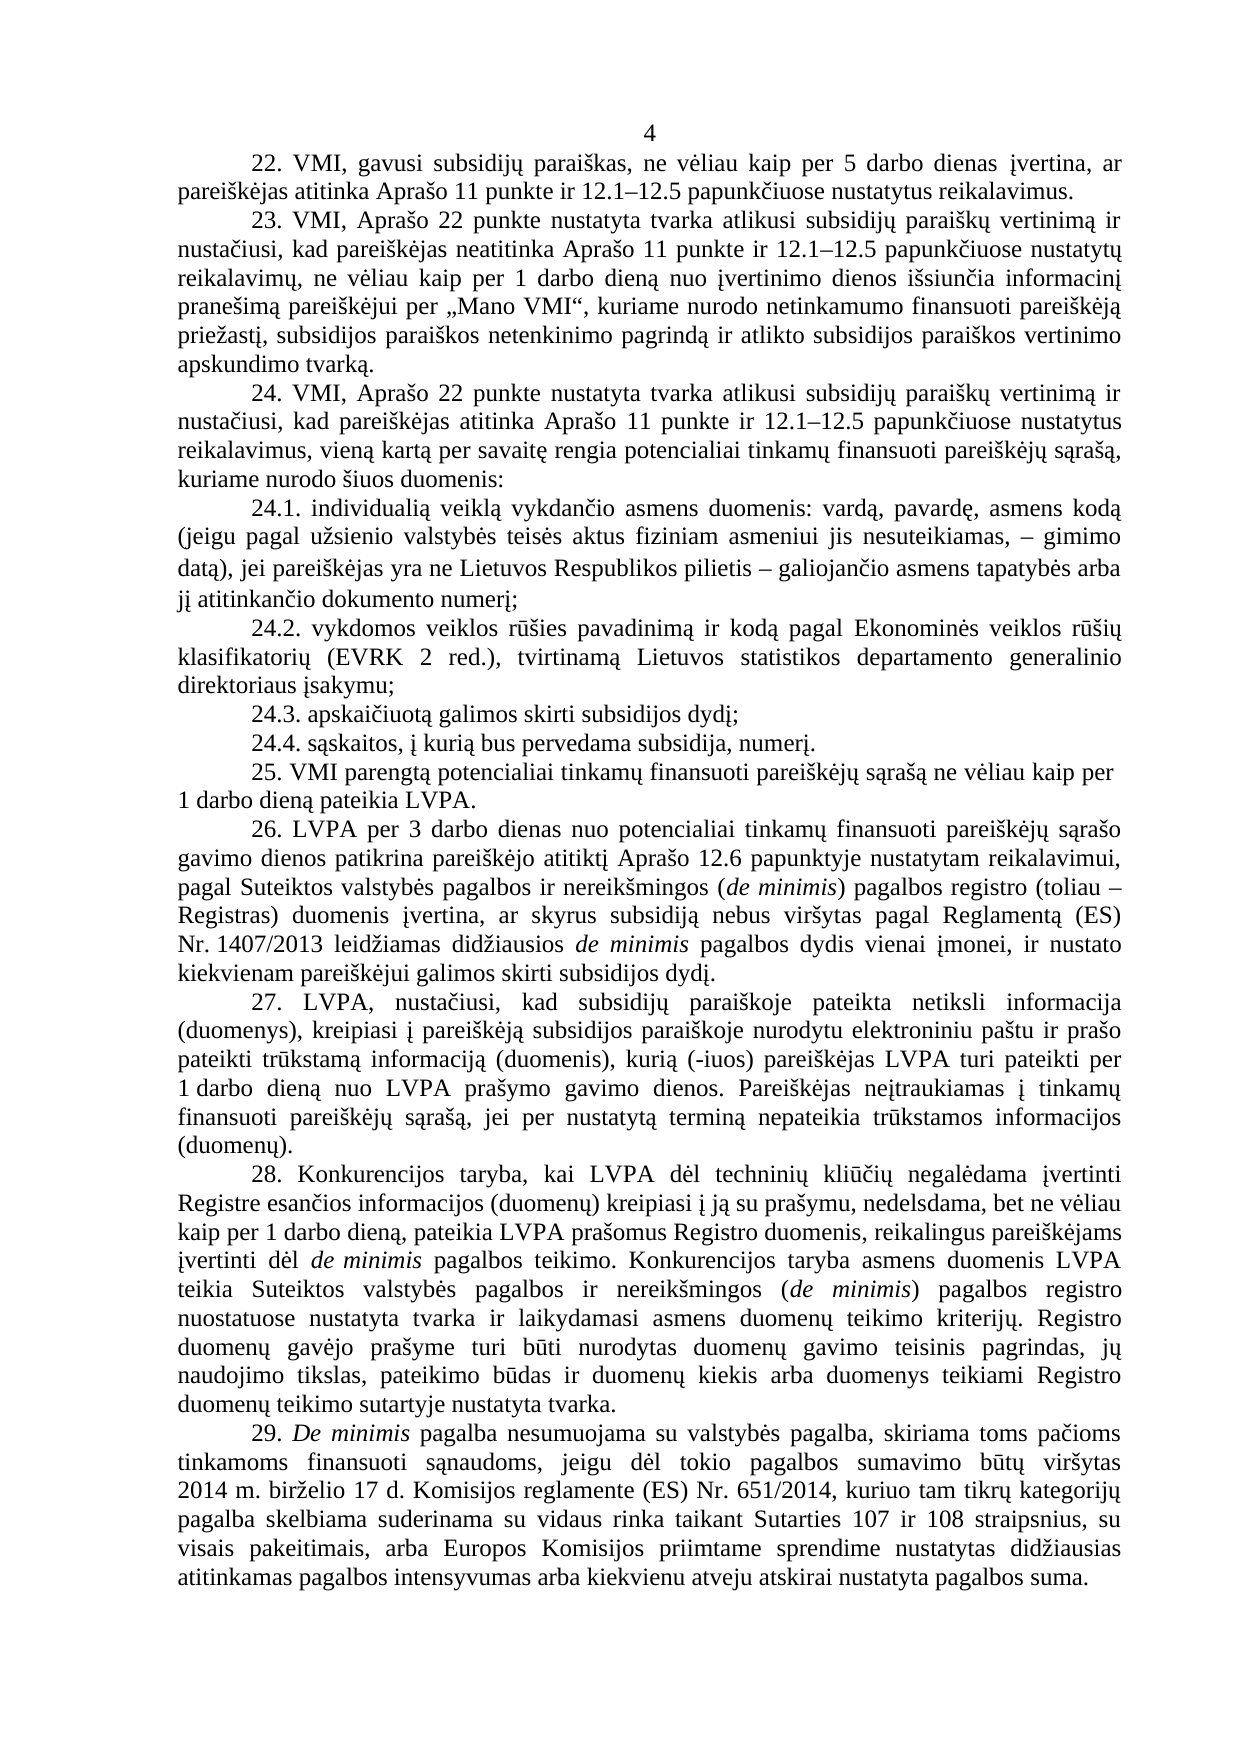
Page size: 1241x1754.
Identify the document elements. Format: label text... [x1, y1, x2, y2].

text 24. VMI, Aprašo 22 punkte nustatyta tvarka atlikusi subsidijų paraiškų vertinimą ir nustačiusi, kad pareiškėjas atitinka Aprašo 11 punkte ir 12.1–12.5 papunkčiuose nustatytus reikalavimus, vieną kartą per savaitę rengia potencialiai tinkamų finansuoti pareiškėjų sąrašą, kuriame nurodo šiuos duomenis: [177, 378, 1122, 493]
text 27. LVPA, nustačiusi, kad subsidijų paraiškoje pateikta netiksli informacija (duomenys), kreipiasi į pareiškėją subsidijos paraiškoje nurodytu elektroniniu paštu ir prašo pateikti trūkstamą informaciją (duomenis), kurią (-iuos) pareiškėjas LVPA turi pateikti per 1 darbo dieną nuo LVPA prašymo gavimo dienos. Pareiškėjas neįtraukiamas į tinkamų finansuoti pareiškėjų sąrašą, jei per nustatytą terminą nepateikia trūkstamos informacijos (duomenų). [177, 987, 1122, 1159]
text 29. De minimis pagalba nesumuojama su valstybės pagalba, skiriama toms pačioms tinkamoms finansuoti sąnaudoms, jeigu dėl tokio pagalbos sumavimo būtų viršytas 2014 m. birželio 17 d. Komisijos reglamente (ES) Nr. 651/2014, kuriuo tam tikrų kategorijų pagalba skelbiama suderinama su vidaus rinka taikant Sutarties 107 ir 108 straipsnius, su visais pakeitimais, arba Europos Komisijos priimtame sprendime nustatytas didžiausias atitinkamas pagalbos intensyvumas arba kiekvienu atveju atskirai nustatyta pagalbos suma. [177, 1418, 1122, 1590]
text 23. VMI, Aprašo 22 punkte nustatyta tvarka atlikusi subsidijų paraiškų vertinimą ir nustačiusi, kad pareiškėjas neatitinka Aprašo 11 punkte ir 12.1–12.5 papunkčiuose nustatytų reikalavimų, ne vėliau kaip per 1 darbo dieną nuo įvertinimo dienos išsiunčia informacinį pranešimą pareiškėjui per „Mano VMI“, kuriame nurodo netinkamumo finansuoti pareiškėją priežastį, subsidijos paraiškos netenkinimo pagrindą ir atlikto subsidijos paraiškos vertinimo apskundimo tvarką. [177, 205, 1122, 378]
text 24.1. individualią veiklą vykdančio asmens duomenis: vardą, pavardę, asmens kodą (jeigu pagal užsienio valstybės teisės aktus fiziniam asmeniui jis nesuteikiamas, – gimimo datą), jei pareiškėjas yra ne Lietuvos Respublikos pilietis – galiojančio asmens tapatybės arba jį atitinkančio dokumento numerį; [177, 493, 1122, 613]
text 25. VMI parengtą potencialiai tinkamų finansuoti pareiškėjų sąrašą ne vėliau kaip per 1 darbo dieną pateikia LVPA. [177, 757, 1122, 814]
text 26. LVPA per 3 darbo dienas nuo potencialiai tinkamų finansuoti pareiškėjų sąrašo gavimo dienos patikrina pareiškėjo atitiktį Aprašo 12.6 papunktyje nustatytam reikalavimui, pagal Suteiktos valstybės pagalbos ir nereikšmingos (de minimis) pagalbos registro (toliau – Registras) duomenis įvertina, ar skyrus subsidiją nebus viršytas pagal Reglamentą (ES) Nr. 1407/2013 leidžiamas didžiausios de minimis pagalbos dydis vienai įmonei, ir nustato kiekvienam pareiškėjui galimos skirti subsidijos dydį. [177, 814, 1122, 987]
text 24.4. sąskaitos, į kurią bus pervedama subsidija, numerį. [177, 728, 1122, 757]
text 24.3. apskaičiuotą galimos skirti subsidijos dydį; [177, 699, 1122, 728]
text 24.2. vykdomos veiklos rūšies pavadinimą ir kodą pagal Ekonominės veiklos rūšių klasifikatorių (EVRK 2 red.), tvirtinamą Lietuvos statistikos departamento generalinio direktoriaus įsakymu; [177, 613, 1122, 699]
text 28. Konkurencijos taryba, kai LVPA dėl techninių kliūčių negalėdama įvertinti Registre esančios informacijos (duomenų) kreipiasi į ją su prašymu, nedelsdama, bet ne vėliau kaip per 1 darbo dieną, pateikia LVPA prašomus Registro duomenis, reikalingus pareiškėjams įvertinti dėl de minimis pagalbos teikimo. Konkurencijos taryba asmens duomenis LVPA teikia Suteiktos valstybės pagalbos ir nereikšmingos (de minimis) pagalbos registro nuostatuose nustatyta tvarka ir laikydamasi asmens duomenų teikimo kriterijų. Registro duomenų gavėjo prašyme turi būti nurodytas duomenų gavimo teisinis pagrindas, jų naudojimo tikslas, pateikimo būdas ir duomenų kiekis arba duomenys teikiami Registro duomenų teikimo sutartyje nustatyta tvarka. [177, 1159, 1122, 1418]
text 22. VMI, gavusi subsidijų paraiškas, ne vėliau kaip per 5 darbo dienas įvertina, ar pareiškėjas atitinka Aprašo 11 punkte ir 12.1–12.5 papunkčiuose nustatytus reikalavimus. [177, 148, 1122, 205]
